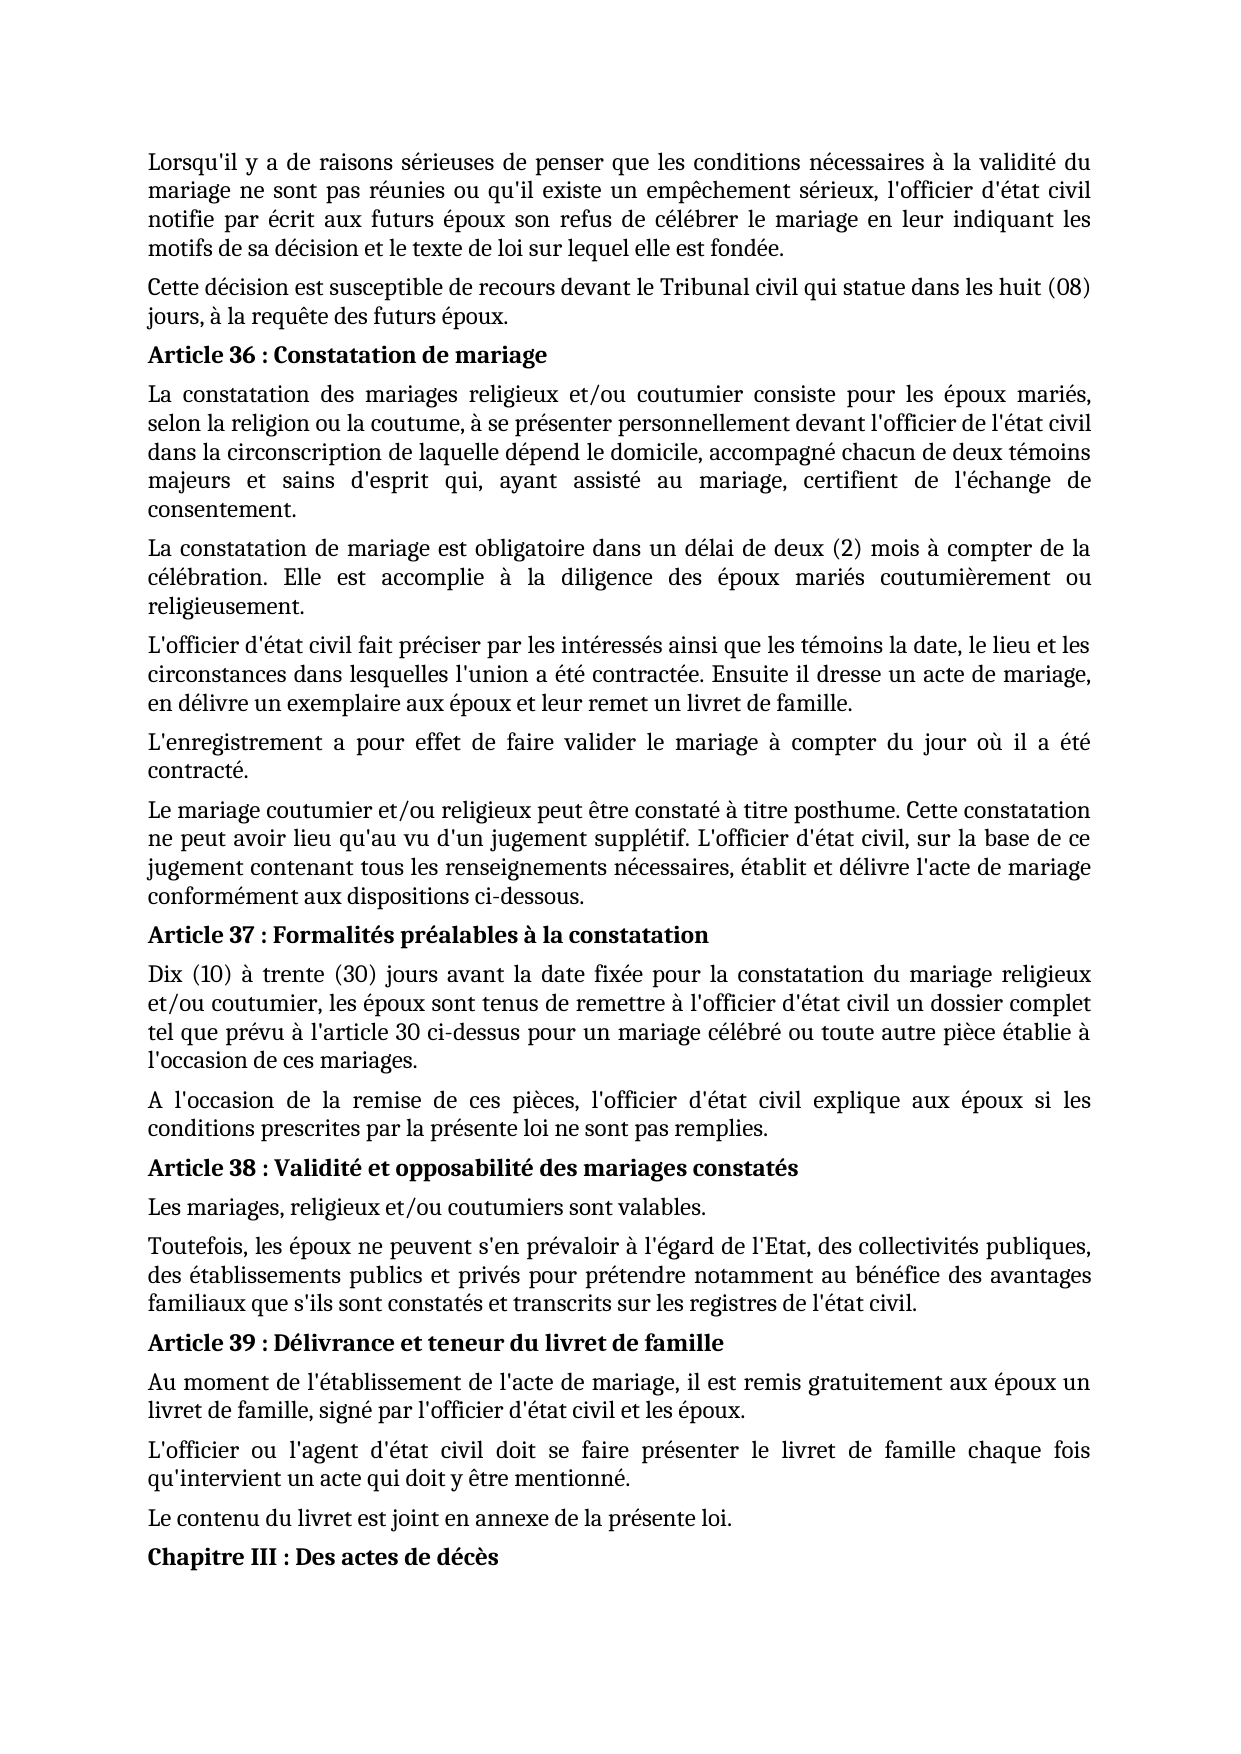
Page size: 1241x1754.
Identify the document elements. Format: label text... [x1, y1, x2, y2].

text Lorsqu'il y a de raisons sérieuses de penser que les conditions nécessaires à la validité du mariage ne sont pas réunies ou qu'il existe un empêchement sérieux, l'officier d'état civil notifie par écrit aux futurs époux son refus de célébrer le mariage en leur indiquant les motifs de sa décision et le texte de loi sur lequel elle est fondée. [148, 148, 1093, 263]
text La constatation de mariage est obligatoire dans un délai de deux (2) mois à compter de la célébration. Elle est accomplie à la diligence des époux mariés coutumièrement ou religieusement. [148, 534, 1093, 621]
text L'officier ou l'agent d'état civil doit se faire présenter le livret de famille chaque fois qu'intervient un acte qui doit y être mentionné. [148, 1436, 1093, 1493]
text Article 38 : Validité et opposabilité des mariages constatés [148, 1153, 1093, 1182]
text Cette décision est susceptible de recours devant le Tribunal civil qui statue dans les huit (08) jours, à la requête des futurs époux. [148, 273, 1093, 331]
text L'enregistrement a pour effet de faire valider le mariage à compter du jour où il a été contracté. [148, 728, 1093, 785]
text Toutefois, les époux ne peuvent s'en prévaloir à l'égard de l'Etat, des collectivités publiques, des établissements publics et privés pour prétendre notamment au bénéfice des avantages familiaux que s'ils sont constatés et transcrits sur les registres de l'état civil. [148, 1232, 1093, 1318]
text Le contenu du livret est joint en annexe de la présente loi. [148, 1503, 1093, 1532]
text A l'occasion de la remise de ces pièces, l'officier d'état civil explique aux époux si les conditions prescrites par la présente loi ne sont pas remplies. [148, 1086, 1093, 1143]
text Article 39 : Délivrance et teneur du livret de famille [148, 1328, 1093, 1357]
text Les mariages, religieux et/ou coutumiers sont valables. [148, 1193, 1093, 1221]
text La constatation des mariages religieux et/ou coutumier consiste pour les époux mariés, selon la religion ou la coutume, à se présenter personnellement devant l'officier de l'état civil dans la circonscription de laquelle dépend le domicile, accompagné chacun de deux témoins majeurs et sains d'esprit qui, ayant assisté au mariage, certifient de l'échange de consentement. [148, 380, 1093, 524]
subtitle Chapitre III : Des actes de décès [148, 1543, 1093, 1571]
text Article 36 : Constatation de mariage [148, 341, 1093, 370]
text Dix (10) à trente (30) jours avant la date fixée pour la constatation du mariage religieux et/ou coutumier, les époux sont tenus de remettre à l'officier d'état civil un dossier complet tel que prévu à l'article 30 ci-dessus pour un mariage célébré ou toute autre pièce établie à l'occasion de ces mariages. [148, 960, 1093, 1075]
text Article 37 : Formalités préalables à la constatation [148, 921, 1093, 950]
text Au moment de l'établissement de l'acte de mariage, il est remis gratuitement aux époux un livret de famille, signé par l'officier d'état civil et les époux. [148, 1368, 1093, 1425]
text Le mariage coutumier et/ou religieux peut être constaté à titre posthume. Cette constatation ne peut avoir lieu qu'au vu d'un jugement supplétif. L'officier d'état civil, sur la base de ce jugement contenant tous les renseignements nécessaires, établit et délivre l'acte de mariage conformément aux dispositions ci-dessous. [148, 796, 1093, 911]
text L'officier d'état civil fait préciser par les intéressés ainsi que les témoins la date, le lieu et les circonstances dans lesquelles l'union a été contractée. Ensuite il dresse un acte de mariage, en délivre un exemplaire aux époux et leur remet un livret de famille. [148, 631, 1093, 717]
